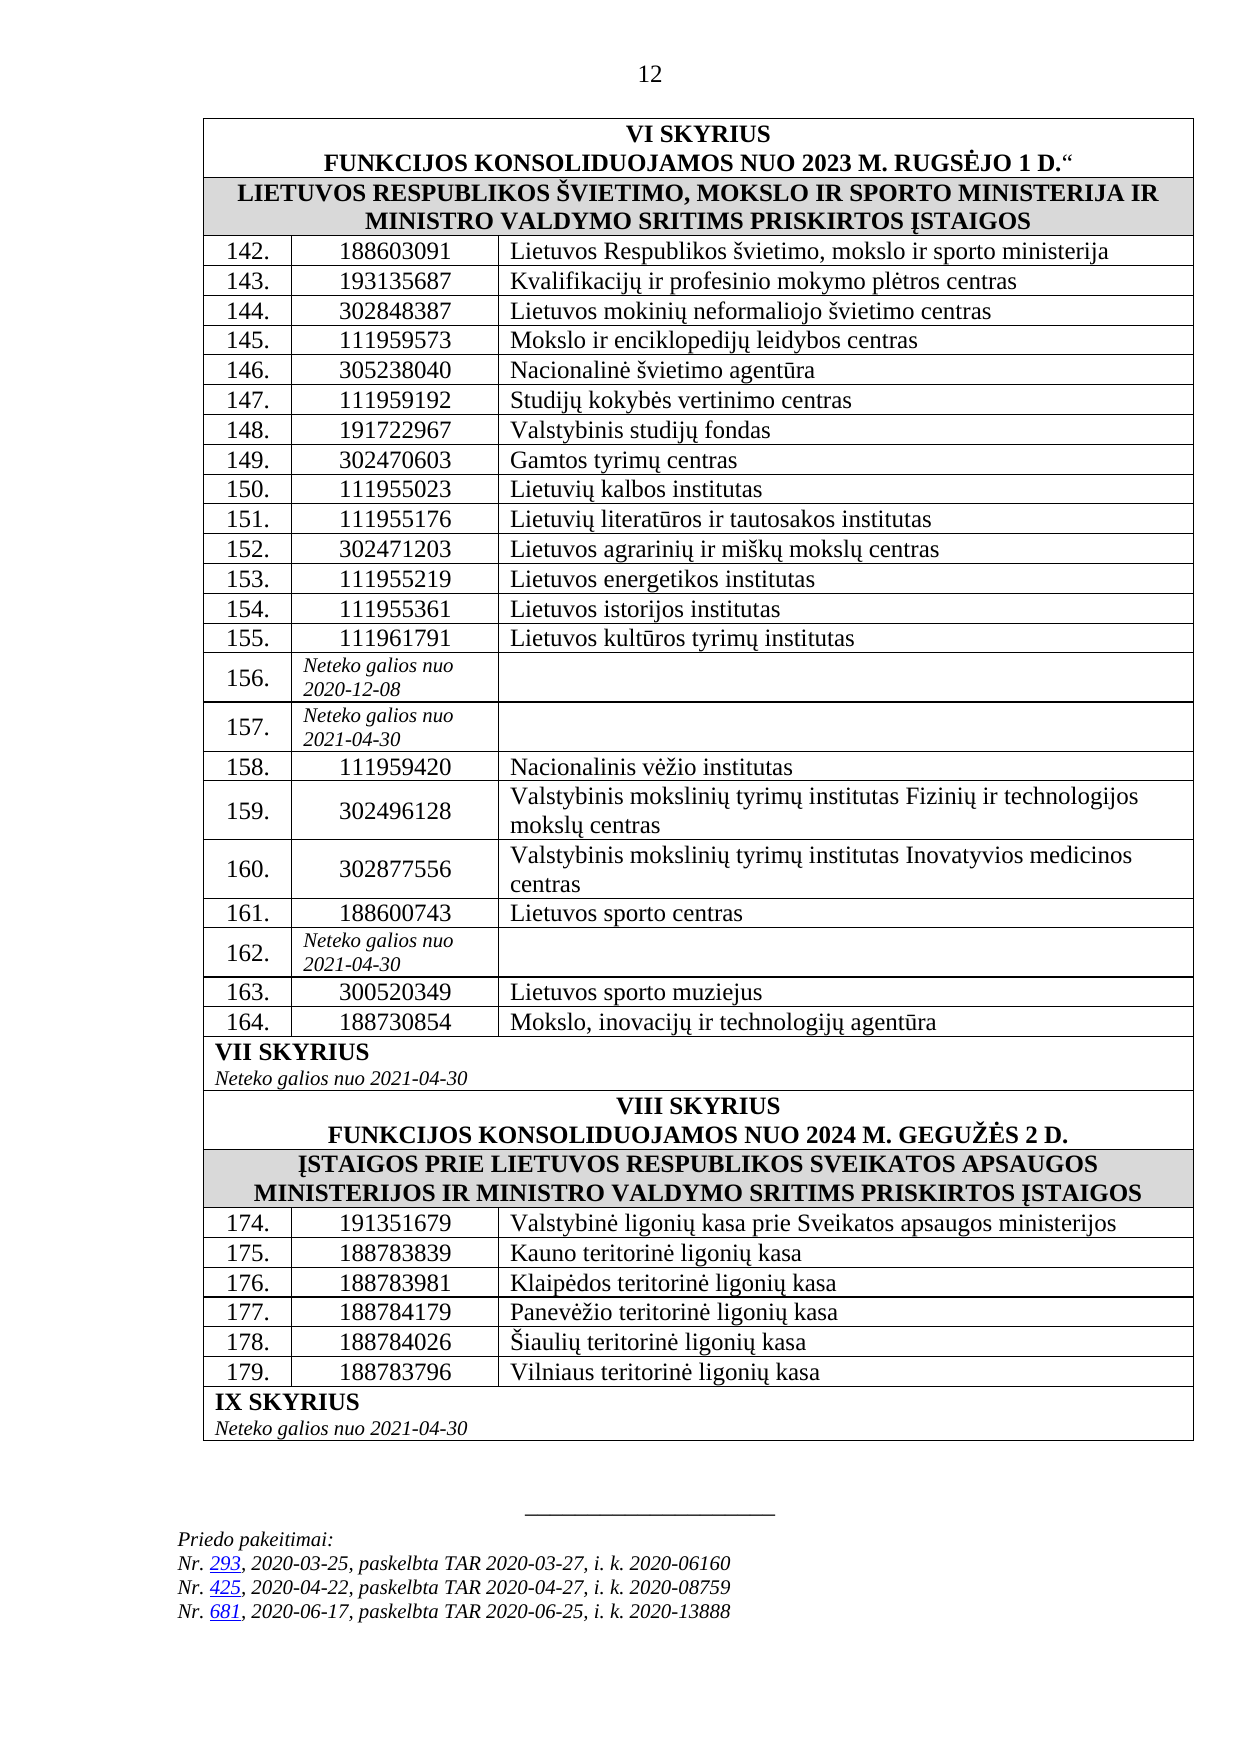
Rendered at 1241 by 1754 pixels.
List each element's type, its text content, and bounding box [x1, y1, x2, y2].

table_cell 305238040 [292, 355, 498, 384]
table_cell 188784026 [292, 1327, 498, 1356]
table_cell 188783839 [292, 1238, 498, 1267]
table_cell Neteko galios nuo 2021-04-30 [292, 928, 498, 976]
text Nr. 425, 2020-04-22, paskelbta TAR 2020-04-27, i. k. 2020-08759 [177, 1575, 1122, 1599]
table_cell IX SKYRIUS Neteko galios nuo 2021-04-30 [204, 1387, 1193, 1439]
table_cell 302470603 [292, 445, 498, 473]
table_cell Lietuvos sporto centras [499, 899, 1193, 927]
table_cell 148. [204, 415, 291, 444]
table_cell Valstybinis mokslinių tyrimų institutas Inovatyvios medicinos centras [499, 840, 1193, 897]
text Priedo pakeitimai: [177, 1527, 1122, 1551]
table_cell 302471203 [292, 534, 498, 563]
text –––––––––––––––––––– [177, 1498, 1122, 1527]
table_cell 143. [204, 266, 291, 295]
table_cell Šiaulių teritorinė ligonių kasa [499, 1327, 1193, 1356]
table_cell 111959573 [292, 326, 498, 354]
table_cell 188600743 [292, 899, 498, 927]
table_cell 149. [204, 445, 291, 473]
table_cell 150. [204, 475, 291, 503]
table_cell 111955219 [292, 564, 498, 593]
text Nr. 681, 2020-06-17, paskelbta TAR 2020-06-25, i. k. 2020-13888 [177, 1599, 1122, 1623]
table_cell 152. [204, 534, 291, 563]
table_cell Valstybinis mokslinių tyrimų institutas Fizinių ir technologijos mokslų centras [499, 781, 1193, 839]
table_cell Lietuvos energetikos institutas [499, 564, 1193, 593]
table_cell 146. [204, 355, 291, 384]
table_cell Lietuvos Respublikos švietimo, mokslo ir sporto ministerija [499, 236, 1193, 265]
table_cell 174. [204, 1208, 291, 1237]
table_cell 300520349 [292, 978, 498, 1006]
table_cell Mokslo, inovacijų ir technologijų agentūra [499, 1007, 1193, 1036]
table_cell Nacionalinė švietimo agentūra [499, 355, 1193, 384]
table_cell Neteko galios nuo 2020-12-08 [292, 653, 498, 701]
table_cell 111955023 [292, 475, 498, 503]
table_cell 178. [204, 1327, 291, 1356]
table_cell 155. [204, 624, 291, 652]
table_cell Lietuvos mokinių neformaliojo švietimo centras [499, 296, 1193, 324]
table_cell Lietuvos kultūros tyrimų institutas [499, 624, 1193, 652]
table_cell 193135687 [292, 266, 498, 295]
table_cell Lietuvos agrarinių ir miškų mokslų centras [499, 534, 1193, 563]
table_cell 160. [204, 840, 291, 897]
table_cell 191722967 [292, 415, 498, 444]
table_cell VI SKYRIUS FUNKCIJOS KONSOLIDUOJAMOS NUO 2023 M. RUGSĖJO 1 D.“ [204, 119, 1193, 177]
table_cell Lietuvos istorijos institutas [499, 594, 1193, 622]
table_cell [499, 928, 1193, 976]
table_cell 147. [204, 385, 291, 414]
table_cell Gamtos tyrimų centras [499, 445, 1193, 473]
table_cell 111955176 [292, 504, 498, 533]
table_cell 188783981 [292, 1268, 498, 1296]
table_cell 175. [204, 1238, 291, 1267]
table_cell Valstybinis studijų fondas [499, 415, 1193, 444]
table_cell Kauno teritorinė ligonių kasa [499, 1238, 1193, 1267]
table_cell 157. [204, 703, 291, 751]
table_cell 162. [204, 928, 291, 976]
table_cell 191351679 [292, 1208, 498, 1237]
table_cell Lietuvos sporto muziejus [499, 978, 1193, 1006]
table_cell 188730854 [292, 1007, 498, 1036]
table_cell Studijų kokybės vertinimo centras [499, 385, 1193, 414]
table_cell Nacionalinis vėžio institutas [499, 752, 1193, 780]
table_cell Kvalifikacijų ir profesinio mokymo plėtros centras [499, 266, 1193, 295]
table_cell 161. [204, 899, 291, 927]
table_cell 159. [204, 781, 291, 839]
table_cell 188784179 [292, 1298, 498, 1326]
table_cell 188783796 [292, 1357, 498, 1386]
text Nr. 293, 2020-03-25, paskelbta TAR 2020-03-27, i. k. 2020-06160 [177, 1551, 1122, 1575]
table_cell Valstybinė ligonių kasa prie Sveikatos apsaugos ministerijos [499, 1208, 1193, 1237]
table_cell VIII SKYRIUS FUNKCIJOS KONSOLIDUOJAMOS NUO 2024 M. GEGUŽĖS 2 D. [204, 1091, 1193, 1148]
table_cell 154. [204, 594, 291, 622]
table_cell Neteko galios nuo 2021-04-30 [292, 703, 498, 751]
table_cell 111959420 [292, 752, 498, 780]
table_cell 156. [204, 653, 291, 701]
table_cell 111959192 [292, 385, 498, 414]
table_cell 302496128 [292, 781, 498, 839]
table_cell Lietuvių literatūros ir tautosakos institutas [499, 504, 1193, 533]
table_cell ĮSTAIGOS PRIE LIETUVOS RESPUBLIKOS SVEIKATOS APSAUGOS MINISTERIJOS IR MINISTRO VALDYMO SRITIMS PRISKIRTOS ĮSTAIGOS [204, 1150, 1193, 1207]
table_cell 179. [204, 1357, 291, 1386]
table_cell Lietuvių kalbos institutas [499, 475, 1193, 503]
table_cell 153. [204, 564, 291, 593]
table_cell Mokslo ir enciklopedijų leidybos centras [499, 326, 1193, 354]
table_cell [499, 653, 1193, 701]
table_cell 163. [204, 978, 291, 1006]
table_cell 111955361 [292, 594, 498, 622]
table_cell 188603091 [292, 236, 498, 265]
table_cell 176. [204, 1268, 291, 1296]
table_cell 145. [204, 326, 291, 354]
table_cell Panevėžio teritorinė ligonių kasa [499, 1298, 1193, 1326]
table_cell LIETUVOS RESPUBLIKOS ŠVIETIMO, MOKSLO IR SPORTO MINISTERIJA IR MINISTRO VALDYMO SRITIMS PRISKIRTOS ĮSTAIGOS [204, 178, 1193, 235]
table_cell [499, 703, 1193, 751]
table_cell 158. [204, 752, 291, 780]
table_cell 111961791 [292, 624, 498, 652]
table_cell Klaipėdos teritorinė ligonių kasa [499, 1268, 1193, 1296]
table_cell 151. [204, 504, 291, 533]
table_cell 177. [204, 1298, 291, 1326]
table_cell 302877556 [292, 840, 498, 897]
table_cell 164. [204, 1007, 291, 1036]
table_cell Vilniaus teritorinė ligonių kasa [499, 1357, 1193, 1386]
table_cell 142. [204, 236, 291, 265]
table_cell 302848387 [292, 296, 498, 324]
table_cell VII SKYRIUS Neteko galios nuo 2021-04-30 [204, 1037, 1193, 1090]
table_cell 144. [204, 296, 291, 324]
